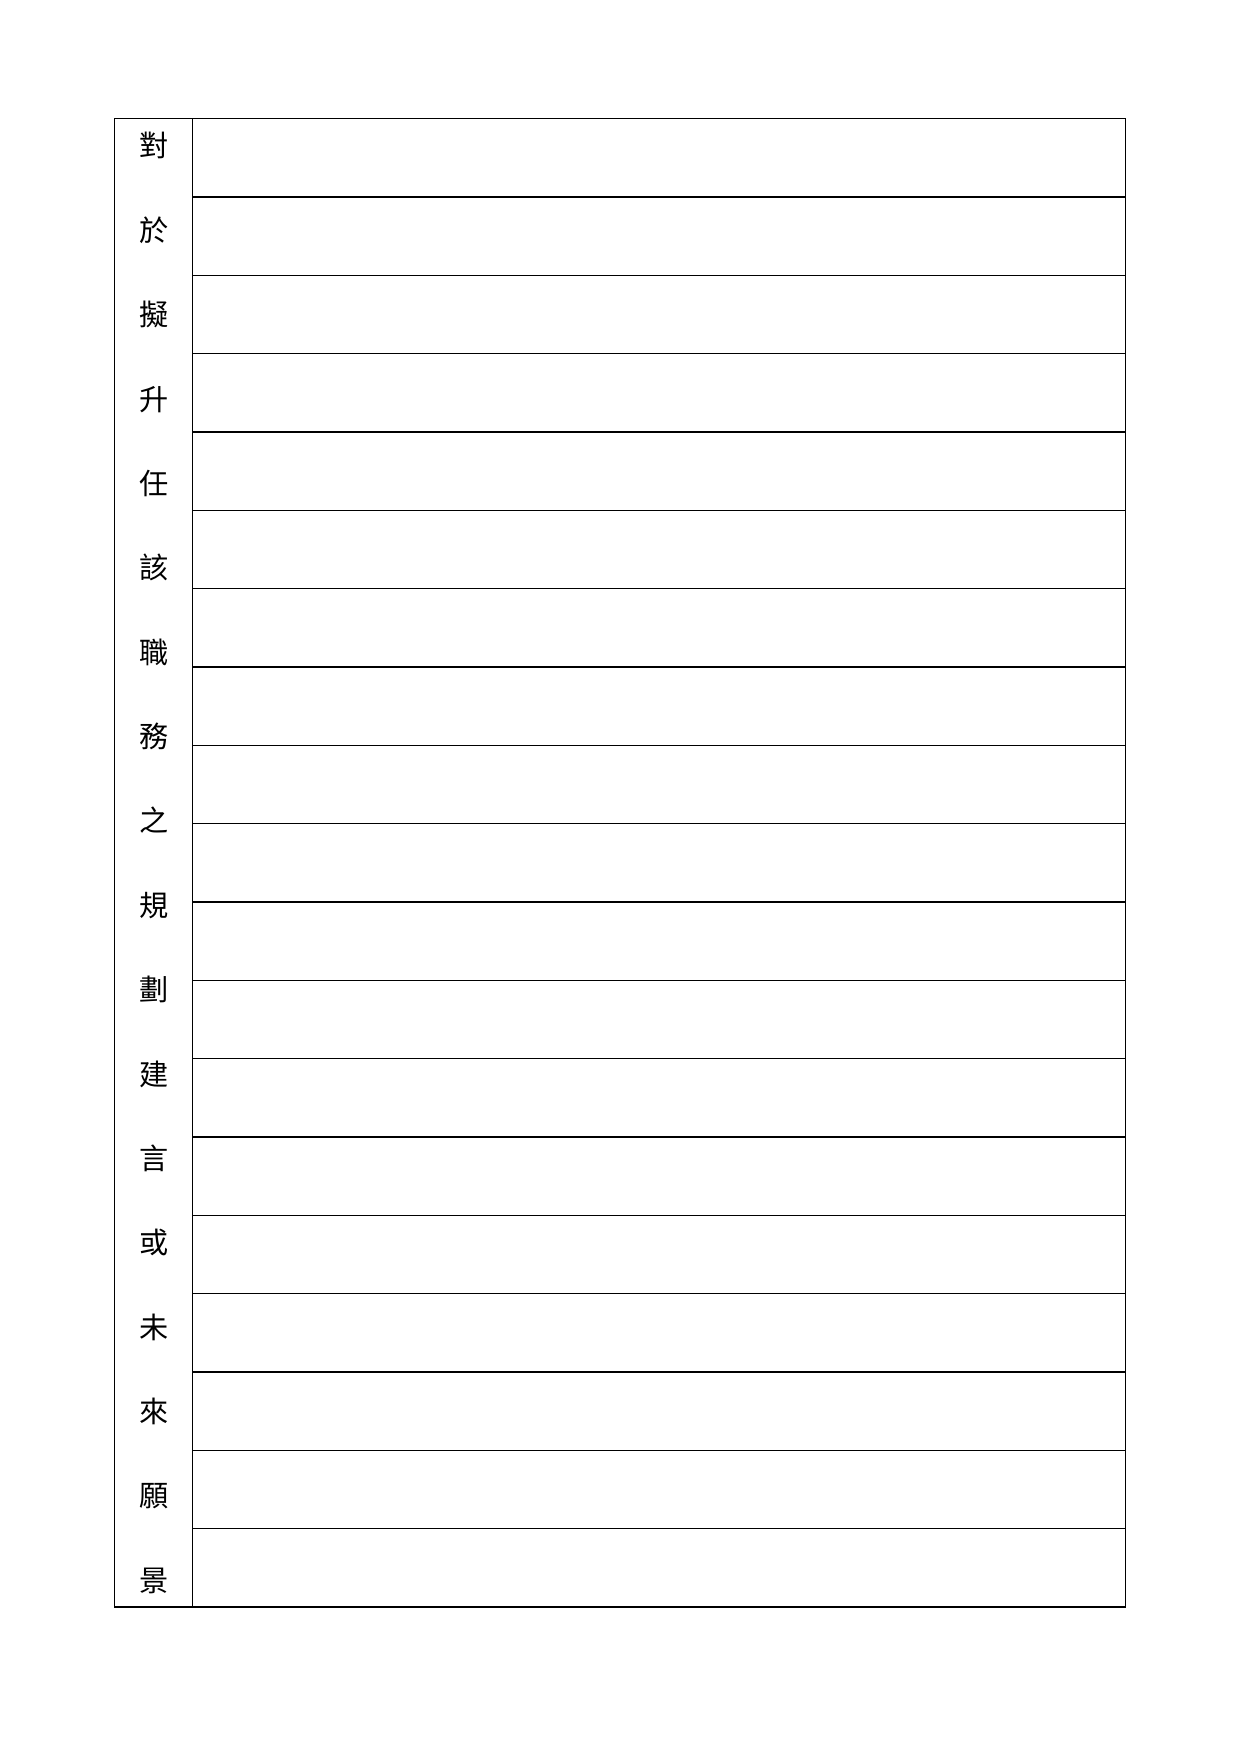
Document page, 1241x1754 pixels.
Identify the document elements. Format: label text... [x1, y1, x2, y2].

table_header 對於擬升任該職務之規劃建言或未來願景 [115, 119, 192, 1606]
table_cell [193, 668, 1125, 745]
table_cell [193, 276, 1125, 353]
table_cell [193, 354, 1125, 431]
table_cell [193, 1059, 1125, 1136]
table_cell [193, 1294, 1125, 1371]
table_cell [193, 1138, 1125, 1215]
table_cell [193, 1216, 1125, 1293]
table_cell [193, 433, 1125, 510]
table_cell [193, 1373, 1125, 1450]
table_cell [193, 903, 1125, 980]
table_cell [193, 746, 1125, 823]
table_cell [193, 824, 1125, 901]
table_cell [193, 1451, 1125, 1528]
table_header [193, 119, 1125, 196]
table_cell [193, 511, 1125, 588]
table_cell [193, 198, 1125, 275]
table_cell [193, 981, 1125, 1058]
table_cell [193, 1529, 1125, 1606]
table_cell [193, 589, 1125, 666]
